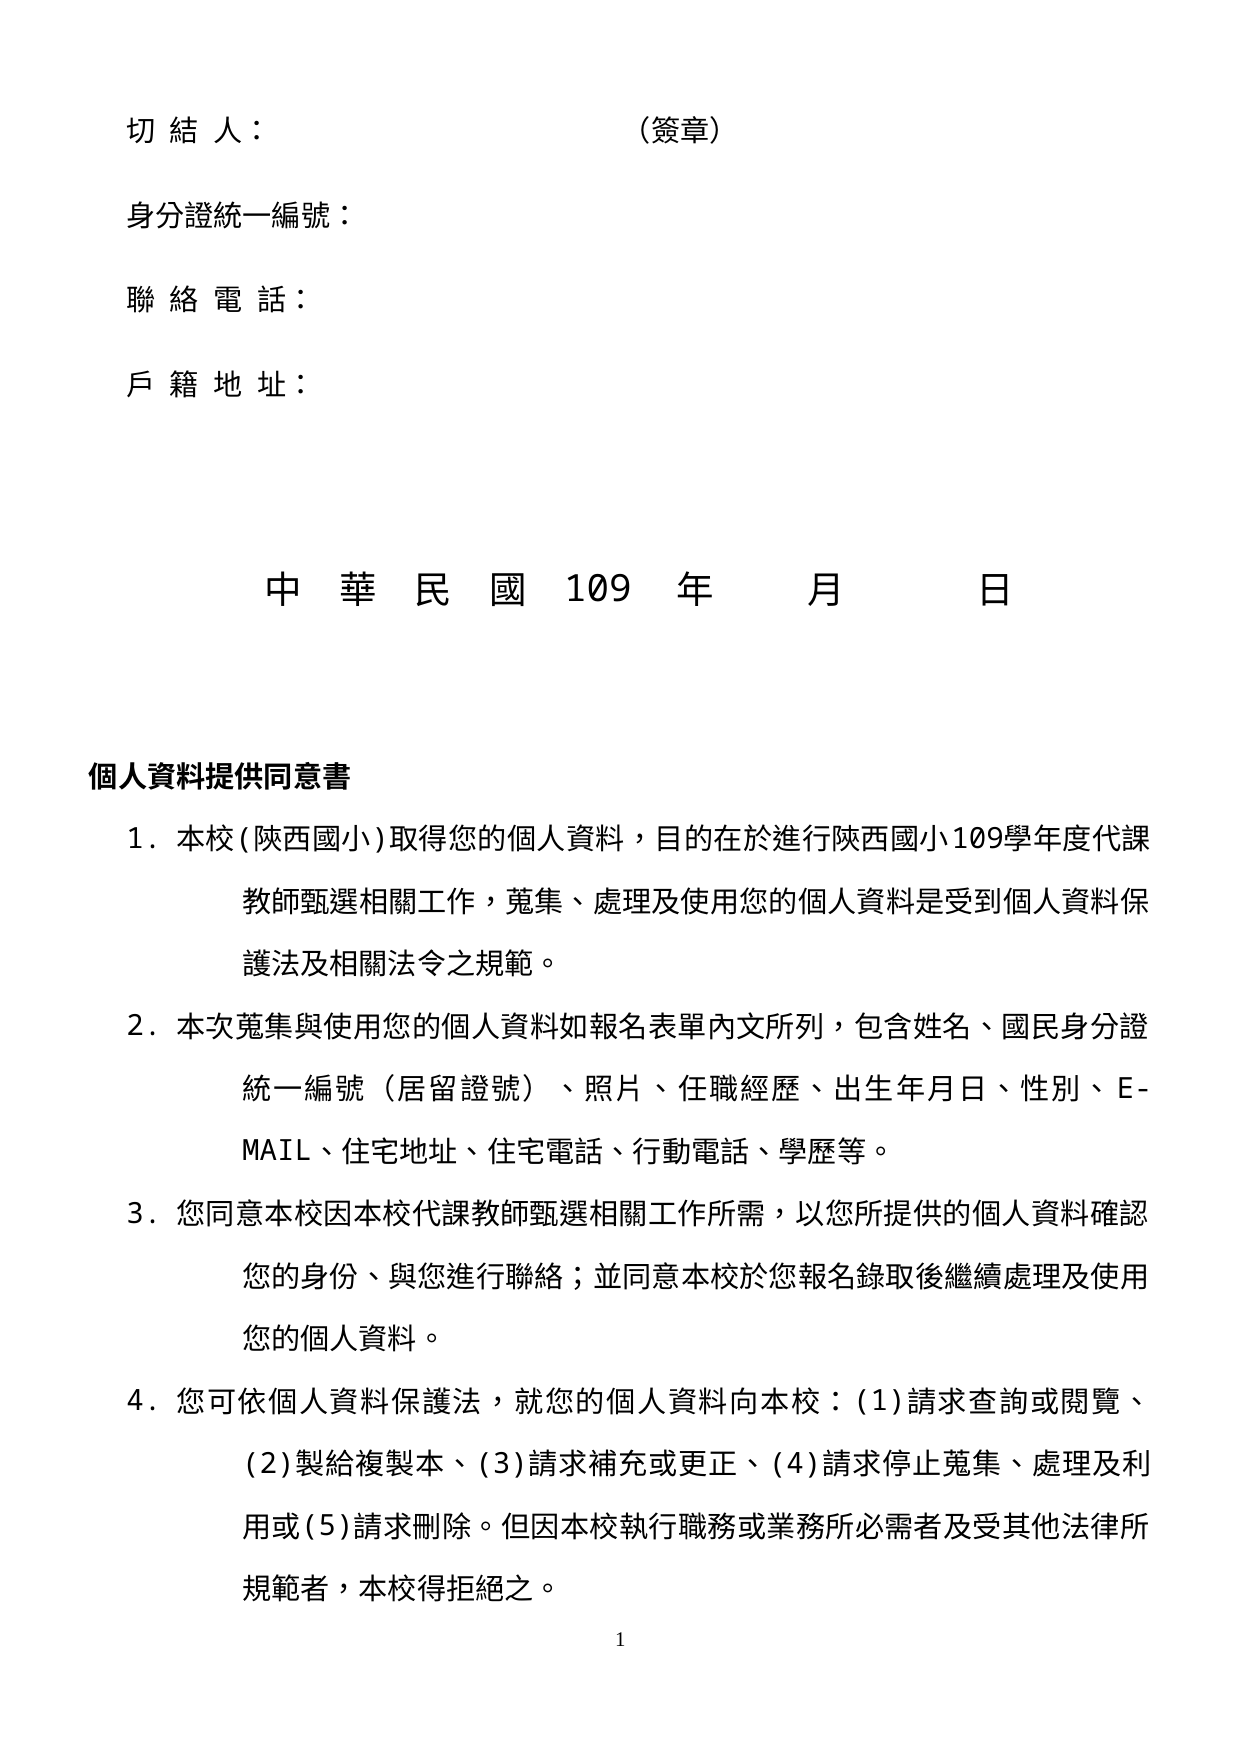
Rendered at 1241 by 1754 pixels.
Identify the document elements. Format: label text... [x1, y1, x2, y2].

text 個人資料提供同意書 [89, 733, 1152, 795]
list 本次蒐集與使用您的個人資料如報名表單內文所列，包含姓名、國民身分證統一編號（居留證號）、照片、任職經歷、出生年月日、性別、E-MAIL、住宅地址、住宅電話、行動電話、學歷等。 [126, 983, 1152, 1170]
list 本校(陝西國小)取得您的個人資料，目的在於進行陝西國小109學年度代課教師甄選相關工作，蒐集、處理及使用您的個人資料是受到個人資料保護法及相關法令之規範。 [126, 795, 1152, 983]
text 戶 籍 地 址： [126, 361, 1152, 404]
text 切 結 人： （簽章） [126, 108, 1152, 150]
text 聯 絡 電 話： [126, 277, 1152, 319]
list 您可依個人資料保護法，就您的個人資料向本校：(1)請求查詢或閱覽、(2)製給複製本、(3)請求補充或更正、(4)請求停止蒐集、處理及利用或(5)請求刪除。但因本校執行職務或業務所必需者及受其他法律所規範者，本校得拒絕之。 [126, 1358, 1152, 1608]
list 您同意本校因本校代課教師甄選相關工作所需，以您所提供的個人資料確認您的身份、與您進行聯絡；並同意本校於您報名錄取後繼續處理及使用您的個人資料。 [126, 1170, 1152, 1358]
text 身分證統一編號： [126, 192, 1152, 234]
text 中 華 民 國 109 年 月 日 [126, 545, 1152, 608]
